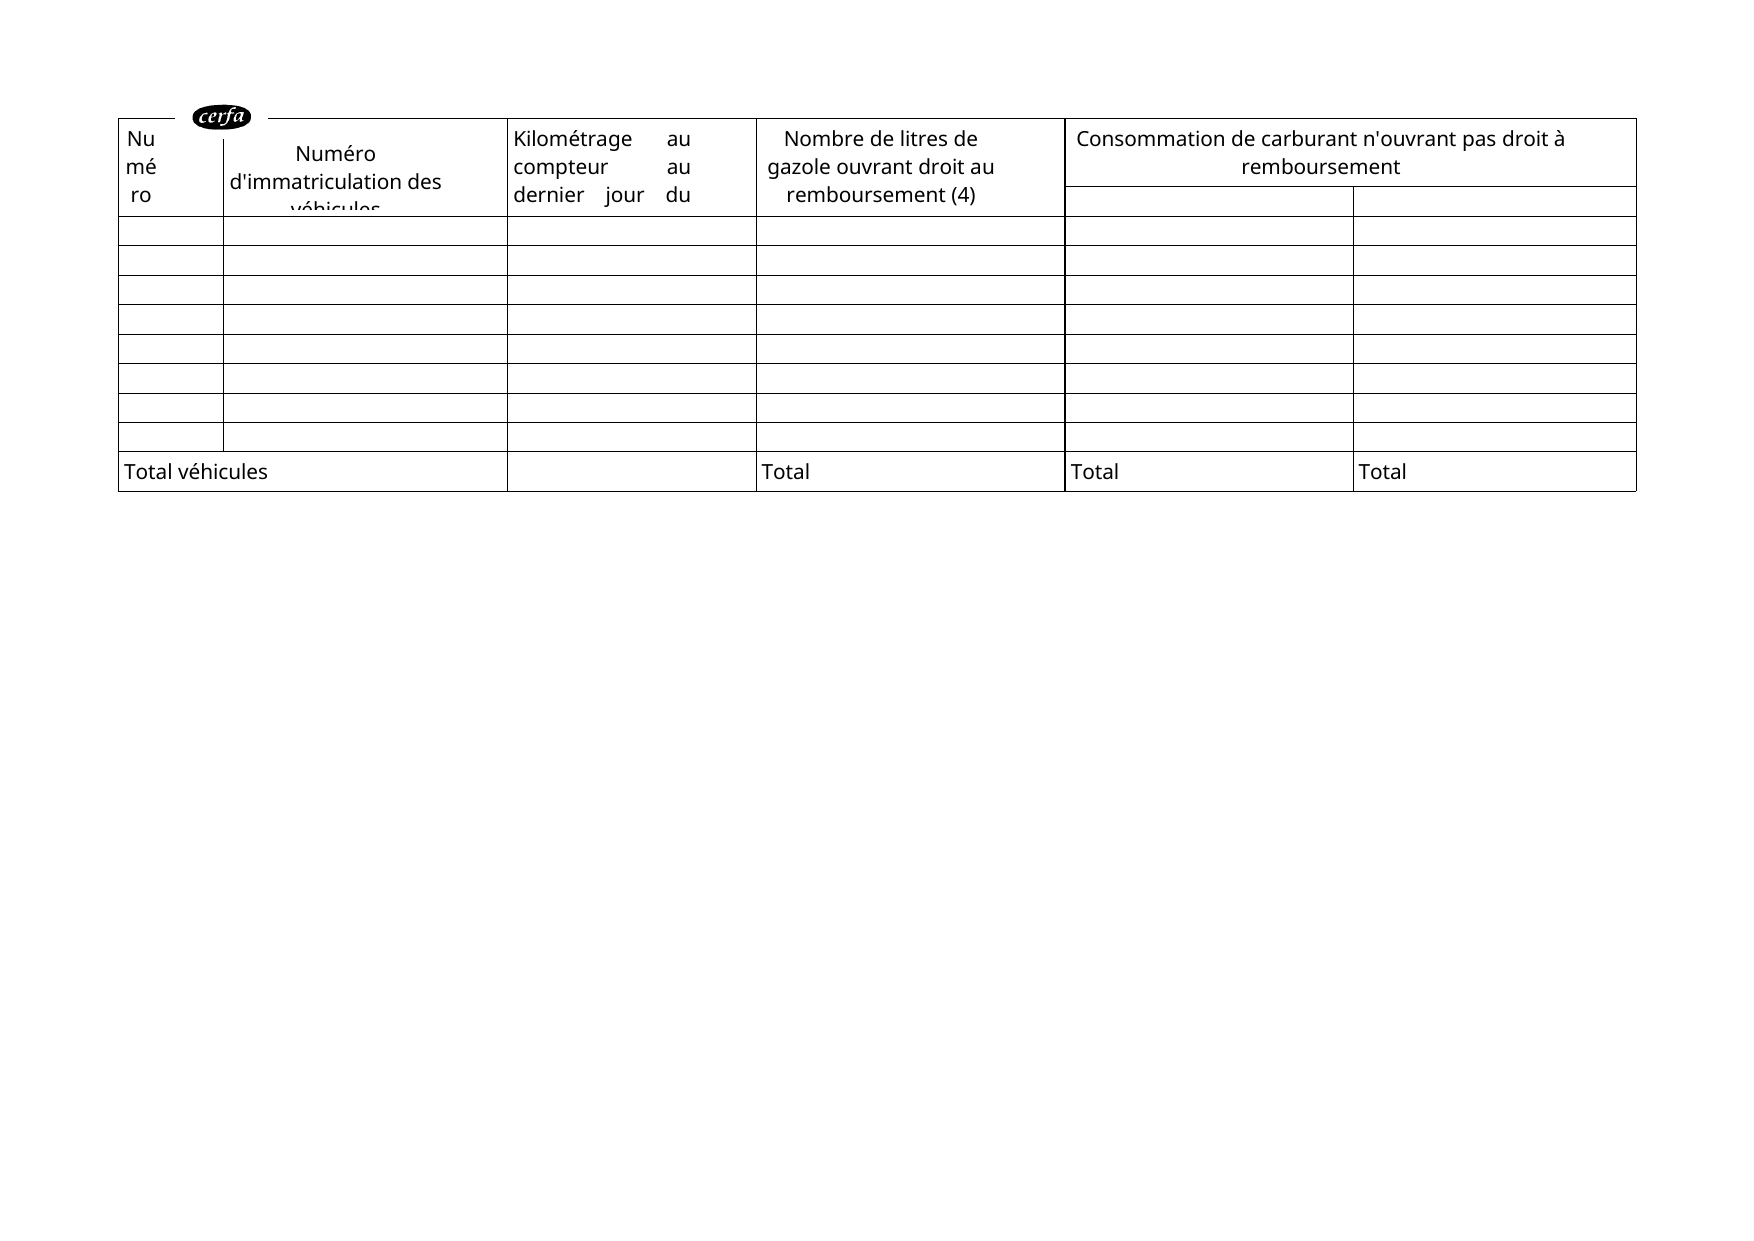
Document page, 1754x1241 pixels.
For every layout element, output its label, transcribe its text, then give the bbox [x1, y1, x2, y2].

table_cell [1354, 423, 1636, 451]
table_cell [224, 276, 507, 304]
table_cell [1354, 187, 1636, 216]
table_cell [119, 364, 223, 392]
table_cell [224, 364, 507, 392]
table_cell [1066, 246, 1353, 274]
table_cell Total [1066, 452, 1353, 491]
table_cell [119, 217, 223, 245]
table_cell [119, 394, 223, 422]
table_cell [757, 335, 1064, 363]
table_header Numéro d'immatriculation des véhicules (3) [224, 119, 507, 186]
table_cell [757, 364, 1064, 392]
table_cell [1354, 335, 1636, 363]
table_cell [757, 217, 1064, 245]
table_cell [224, 394, 507, 422]
table_cell [757, 246, 1064, 274]
table_cell [1066, 305, 1353, 333]
table_cell [757, 186, 1064, 216]
table_cell [508, 423, 756, 451]
table_cell [1354, 305, 1636, 333]
table_cell Total [1354, 452, 1636, 491]
table_cell [508, 217, 756, 245]
table_cell [224, 217, 507, 245]
table_cell [508, 364, 756, 392]
table_cell [508, 276, 756, 304]
table_cell [224, 186, 507, 216]
table_cell [1066, 364, 1353, 392]
table_cell [1354, 246, 1636, 274]
table_cell [224, 335, 507, 363]
table_cell [508, 394, 756, 422]
table_header Numéro d'ordre (2) [119, 119, 223, 186]
table_cell [119, 305, 223, 333]
table_cell [1354, 394, 1636, 422]
table_cell [224, 423, 507, 451]
table_cell [1066, 276, 1353, 304]
table_cell [508, 452, 756, 491]
table_cell [757, 423, 1064, 451]
table_cell Total véhicules [119, 452, 507, 491]
table_cell [757, 276, 1064, 304]
table_cell [1354, 217, 1636, 245]
table_cell [757, 394, 1064, 422]
table_cell [757, 305, 1064, 333]
table_cell [508, 305, 756, 333]
table_cell [508, 186, 756, 216]
table_cell [119, 186, 223, 216]
table_cell [1066, 335, 1353, 363]
table_cell [119, 423, 223, 451]
table_cell [224, 305, 507, 333]
table_cell [1354, 276, 1636, 304]
table_cell [508, 335, 756, 363]
table_cell Total [757, 452, 1064, 491]
table_cell [1066, 423, 1353, 451]
table_cell [1066, 394, 1353, 422]
table_header Nombre de litres de gazole ouvrant droit au remboursement (4) [757, 119, 1064, 186]
table_cell [119, 276, 223, 304]
table_cell [224, 246, 507, 274]
table_header Kilométrage au compteur au dernier jour du semestre [508, 119, 756, 186]
table_cell [119, 335, 223, 363]
picture [191, 104, 252, 130]
table_header Consommation de carburant n'ouvrant pas droit à remboursement [1066, 119, 1636, 186]
table_cell [119, 246, 223, 274]
table_cell [1066, 217, 1353, 245]
table_cell [1354, 364, 1636, 392]
table_cell [508, 246, 756, 274]
table_cell [1066, 187, 1353, 216]
